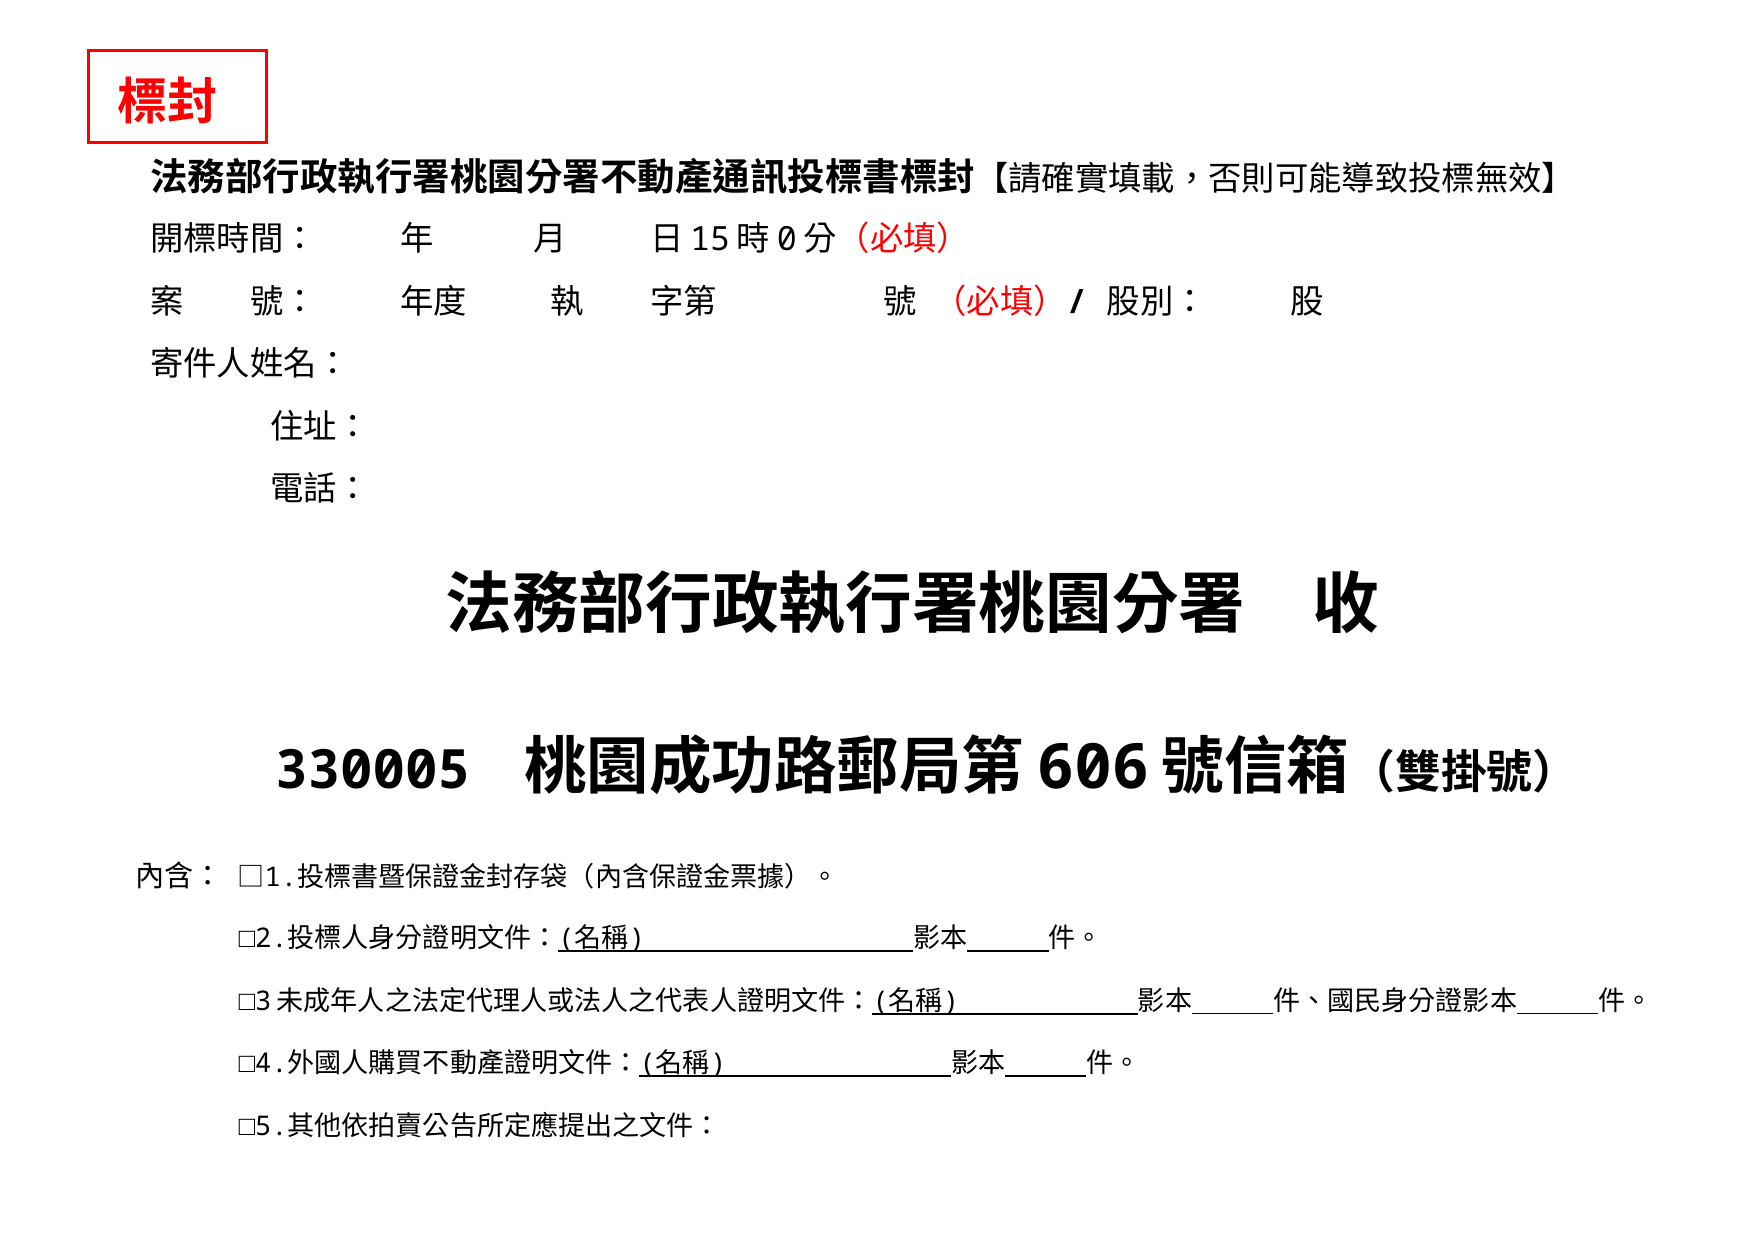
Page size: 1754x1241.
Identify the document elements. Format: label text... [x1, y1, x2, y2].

text 住址： [150, 382, 1673, 444]
text □4.外國人購買不動產證明文件：(名稱) 影本 件。 [150, 1019, 1673, 1082]
text 內含： □1.投標書暨保證金封存袋（內含保證金票據）。 [135, 832, 1673, 894]
text □3未成年人之法定代理人或法人之代表人證明文件：(名稱) 影本 件、國民身分證影本 件。 [150, 957, 1673, 1019]
text [90, 52, 265, 141]
text 法務部行政執行署桃園分署 收 [150, 526, 1673, 651]
text 開標時間： 年 月 日15時0分（必填） [150, 194, 1673, 257]
text 案 號： 年度 執 字第 號 （必填）/ 股別： 股 [150, 257, 1673, 319]
text 標封 [117, 62, 265, 134]
text 330005 桃園成功路郵局第606號信箱（雙掛號） [150, 688, 1673, 813]
text 寄件人姓名： [150, 319, 1673, 382]
text 法務部行政執行署桃園分署不動產通訊投標書標封【請確實填載，否則可能導致投標無效】 [150, 132, 1673, 194]
text □5.其他依拍賣公告所定應提出之文件： [150, 1082, 1673, 1144]
text 電話： [150, 444, 1673, 507]
text □2.投標人身分證明文件：(名稱) 影本 件。 [150, 894, 1673, 957]
